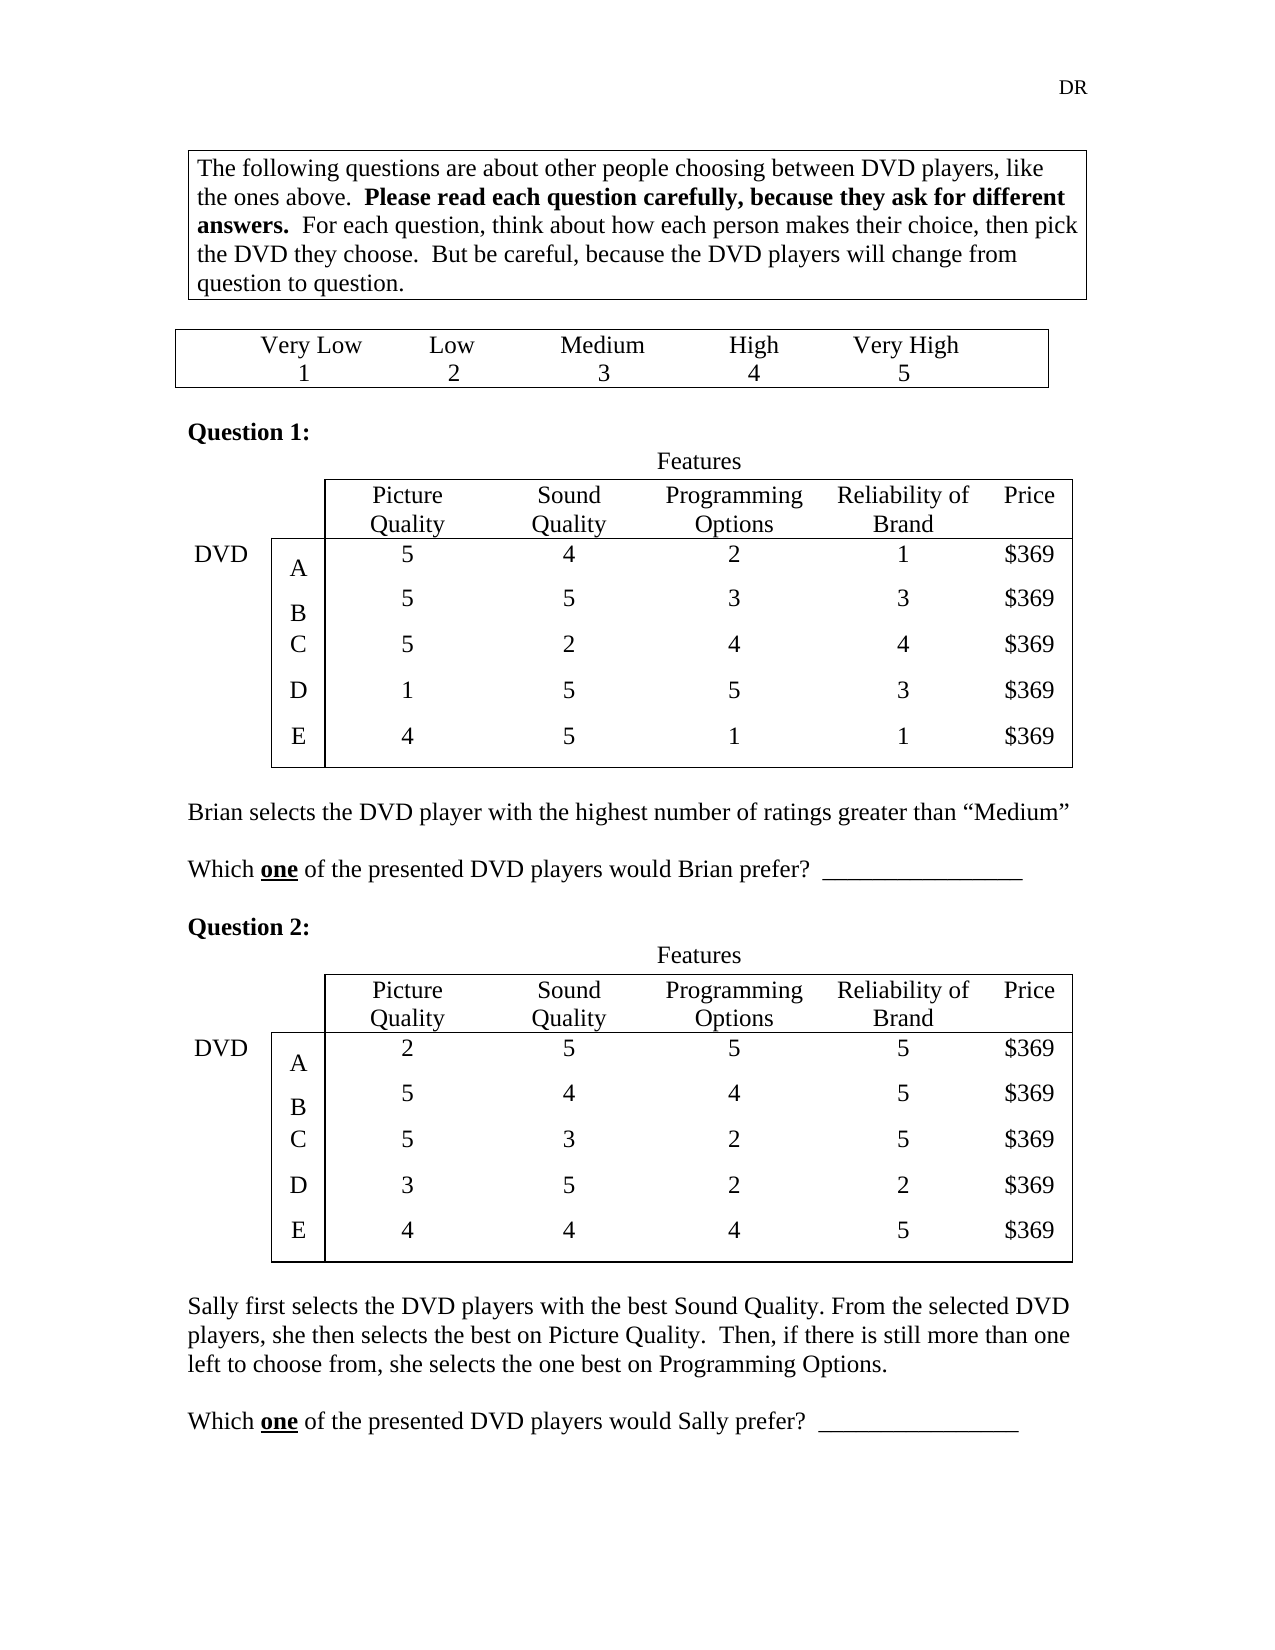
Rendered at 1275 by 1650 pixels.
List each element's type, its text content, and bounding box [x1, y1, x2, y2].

table_cell [176, 1078, 271, 1124]
table_cell B [272, 584, 324, 629]
table_header Very Low Low Medium High Very High 1 2 3 4 5 [176, 330, 1048, 387]
table_cell 5 [326, 1078, 490, 1124]
table_cell 2 [326, 1033, 490, 1078]
table_cell 4 [490, 1078, 648, 1124]
table_cell 2 [648, 539, 821, 583]
table_header [272, 446, 325, 479]
table_cell C [272, 1124, 324, 1170]
table_cell 5 [821, 1216, 986, 1261]
table_header Features [325, 940, 1073, 974]
table_cell 5 [821, 1078, 986, 1124]
table_cell D [272, 675, 324, 721]
text Question 1: [187, 417, 1087, 446]
table_cell [176, 584, 271, 629]
table_cell $369 [986, 1170, 1072, 1216]
table_cell $369 [986, 1216, 1072, 1261]
table_cell DVD [176, 1032, 271, 1078]
table_cell $369 [986, 675, 1072, 721]
table_cell $369 [986, 539, 1072, 583]
table_cell 5 [326, 584, 490, 629]
table_cell 3 [648, 584, 821, 629]
table_cell 5 [821, 1124, 986, 1170]
table_cell 5 [648, 1033, 821, 1078]
table_cell 4 [326, 721, 490, 767]
table_cell [176, 721, 271, 767]
table_cell Picture Quality [326, 480, 490, 538]
table_cell 4 [648, 1216, 821, 1261]
table_cell B [272, 1078, 324, 1124]
table_cell A [272, 1033, 324, 1078]
table_cell 1 [648, 721, 821, 767]
table_cell 4 [326, 1216, 490, 1261]
table_cell $369 [986, 721, 1072, 767]
table_cell 4 [490, 539, 648, 583]
table_cell 5 [490, 584, 648, 629]
table_cell 3 [490, 1124, 648, 1170]
table_cell 5 [490, 721, 648, 767]
table_cell 4 [821, 629, 986, 675]
table_cell $369 [986, 1078, 1072, 1124]
table_cell 5 [490, 1170, 648, 1216]
text Which one of the presented DVD players would Brian prefer? ________________ [187, 854, 1087, 883]
table_cell $369 [986, 629, 1072, 675]
table_cell 2 [648, 1170, 821, 1216]
table_cell Reliability of Brand [821, 480, 986, 538]
table_cell D [272, 1170, 324, 1216]
table_cell Reliability of Brand [821, 975, 986, 1032]
table_cell [176, 629, 271, 675]
table_cell [272, 974, 324, 1032]
table_header [176, 940, 272, 974]
table_cell Price [986, 480, 1072, 538]
text Brian selects the DVD player with the highest number of ratings greater than “Medium” [187, 797, 1087, 825]
table_cell 5 [648, 675, 821, 721]
table_cell [176, 1124, 271, 1170]
table_cell 4 [648, 629, 821, 675]
table_cell Sound Quality [490, 480, 648, 538]
table_cell E [272, 1216, 324, 1261]
table_cell 5 [490, 1033, 648, 1078]
table_cell [176, 479, 272, 538]
table_cell [176, 974, 272, 1032]
table_cell 4 [490, 1216, 648, 1261]
table_cell [272, 479, 324, 538]
table_cell 2 [821, 1170, 986, 1216]
table_cell 5 [326, 1124, 490, 1170]
table_cell [176, 1170, 271, 1216]
table_cell [176, 1216, 271, 1261]
table_cell Programming Options [648, 480, 821, 538]
table_cell 4 [648, 1078, 821, 1124]
table_cell 5 [821, 1033, 986, 1078]
table_cell 5 [326, 539, 490, 583]
table_cell 5 [326, 629, 490, 675]
table_cell 1 [326, 675, 490, 721]
table_cell $369 [986, 584, 1072, 629]
table_cell A [272, 539, 324, 583]
text Which one of the presented DVD players would Sally prefer? ________________ [187, 1406, 1087, 1435]
table_cell $369 [986, 1124, 1072, 1170]
table_cell Picture Quality [326, 975, 490, 1032]
table_cell 2 [490, 629, 648, 675]
table_cell E [272, 721, 324, 767]
table_cell 3 [821, 584, 986, 629]
table_cell C [272, 629, 324, 675]
text Question 2: [187, 912, 1087, 940]
text The following questions are about other people choosing between DVD players, like the ones above. Please read each question carefully, because they ask for different answers. For each question, think about how each person makes their choice, then pick the DVD they choose. But be careful, because the DVD players will change from question to question. [189, 151, 1086, 299]
table_cell Programming Options [648, 975, 821, 1032]
text Sally first selects the DVD players with the best Sound Quality. From the selected DVD players, she then selects the best on Picture Quality. Then, if there is still more than one left to choose from, she selects the one best on Programming Options. [187, 1291, 1087, 1377]
table_header Features [325, 446, 1073, 479]
table_cell DVD [176, 538, 271, 583]
table_header [272, 940, 325, 974]
table_cell 5 [490, 675, 648, 721]
table_cell 1 [821, 539, 986, 583]
table_cell 2 [648, 1124, 821, 1170]
table_cell 1 [821, 721, 986, 767]
table_cell Sound Quality [490, 975, 648, 1032]
table_header [176, 446, 272, 479]
table_cell 3 [326, 1170, 490, 1216]
table_cell 3 [821, 675, 986, 721]
table_cell $369 [986, 1033, 1072, 1078]
table_cell [176, 675, 271, 721]
table_cell Price [986, 975, 1072, 1032]
